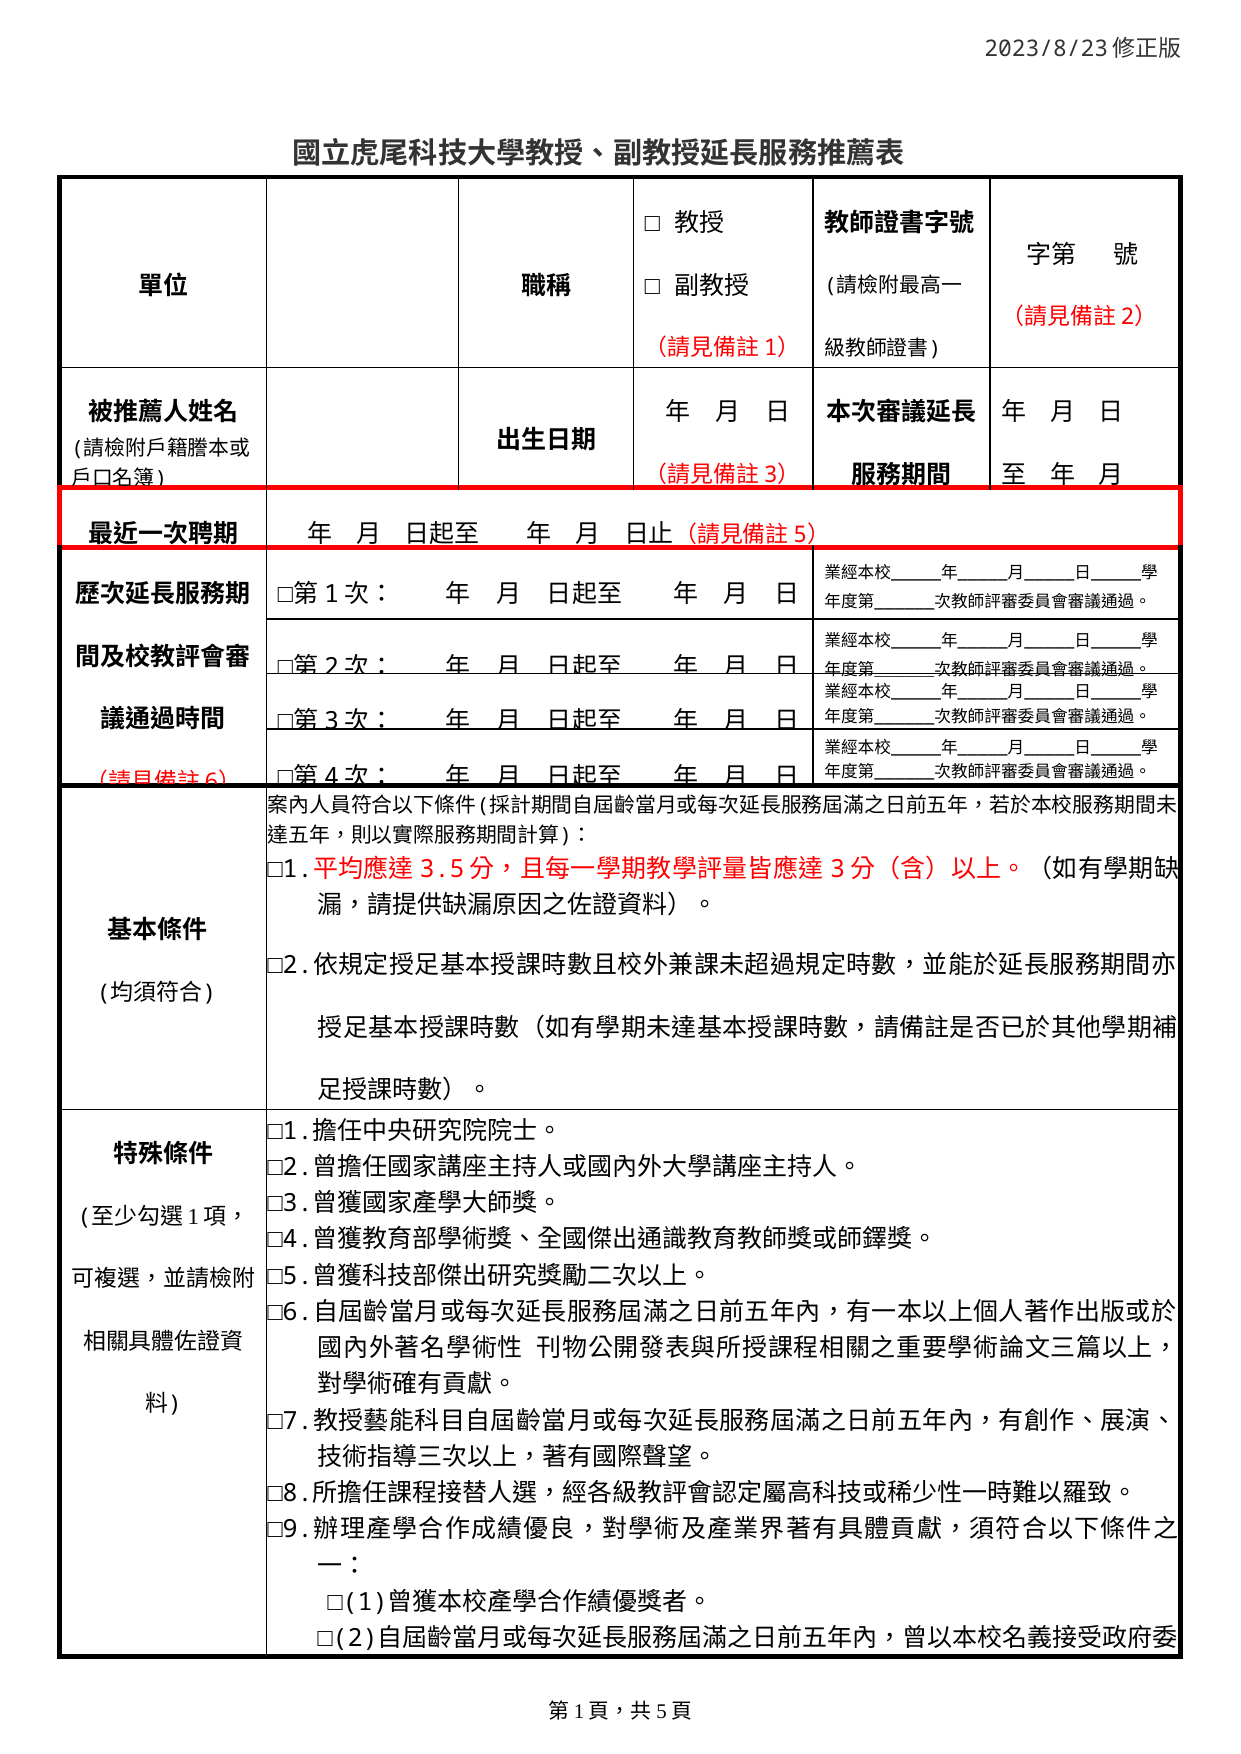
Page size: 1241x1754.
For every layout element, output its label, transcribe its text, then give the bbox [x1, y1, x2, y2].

table_cell 最近一次聘期 [62, 490, 266, 545]
table_cell □第3次： 年 月 日起至 年 月 日止 [267, 674, 812, 728]
table_cell 業經本校_____年_____月_____日_____學年度第______次教師評審委員會審議通過。 [814, 674, 1178, 728]
table_header 教師證書字號(請檢附最高一級教師證書) [814, 179, 989, 367]
table_cell 年 月 日至 年 月 日止 [991, 368, 1178, 485]
table_cell 案內人員符合以下條件(採計期間自屆齡當月或每次延長服務屆滿之日前五年，若於本校服務期間未達五年，則以實際服務期間計算)： □1.平均應達3.5分，且每一學期教學評量皆應達3分（含）以上。（如有學期缺漏，請提供缺漏原因之佐證資料）。 □2.依規定授足基本授課時數且校外兼課未超過規定時數，並能於延長服務期間亦授足基本授課時數（如有學期未達基本授課時數，請備註是否已於其他學期補足授課時數）。 [267, 788, 1178, 1109]
table_header □ 教授 □ 副教授 （請見備註1） [634, 179, 812, 367]
table_cell 業經本校_____年_____月_____日_____學年度第______次教師評審委員會審議通過。 [814, 550, 1178, 618]
table_header 職稱 [459, 179, 633, 367]
text 國立虎尾科技大學教授、副教授延長服務推薦表 [59, 109, 1181, 172]
table_header 字第 號 （請見備註2） [991, 179, 1178, 367]
table_header [267, 179, 458, 367]
table_cell [267, 368, 458, 485]
table_cell 年 月 日 （請見備註3） [634, 368, 812, 485]
table_cell □第4次： 年 月 日起至 年 月 日止 [267, 730, 812, 783]
table_cell 被推薦人姓名 (請檢附戶籍謄本或戶口名簿) [62, 368, 266, 485]
table_cell 本次審議延長服務期間 (請見備註4） [814, 368, 989, 485]
table_cell 歷次延長服務期間及校教評會審議通過時間 （請見備註6） [62, 550, 266, 783]
table_cell □第2次： 年 月 日起至 年 月 日止 [267, 620, 812, 672]
table_header 單位 [62, 179, 266, 367]
table_cell 出生日期 [459, 368, 633, 485]
table_cell 基本條件 (均須符合) [62, 788, 266, 1109]
table_cell 業經本校_____年_____月_____日_____學年度第______次教師評審委員會審議通過。 [814, 620, 1178, 672]
table_cell □1.擔任中央研究院院士。 □2.曾擔任國家講座主持人或國內外大學講座主持人。 □3.曾獲國家產學大師獎。 □4.曾獲教育部學術獎、全國傑出通識教育教師獎或師鐸獎。 □5.曾獲科技部傑出研究獎勵二次以上。 □6.自屆齡當月或每次延長服務屆滿之日前五年內，有一本以上個人著作出版或於國內外著名學術性 刊物公開發表與所授課程相關之重要學術論文三篇以上，對學術確有貢獻。 □7.教授藝能科目自屆齡當月或每次延長服務屆滿之日前五年內，有創作、展演、技術指導三次以上，著有國際聲望。 □8.所擔任課程接替人選，經各級教評會認定屬高科技或稀少性一時難以羅致。 □9.辦理產學合作成績優良，對學術及產業界著有具體貢獻，須符合以下條件之一： □(1)曾獲本校產學合作績優獎者。 □(2)自屆齡當月或每次延長服務屆滿之日前五年內，曾以本校名義接受政府委 [267, 1110, 1178, 1654]
table_cell 年 月 日起至 年 月 日止（請見備註5） [267, 490, 1178, 545]
table_cell 特殊條件 (至少勾選1項，可複選，並請檢附相關具體佐證資料) [62, 1110, 266, 1654]
table_cell □第1次： 年 月 日起至 年 月 日止 [267, 550, 812, 618]
table_cell 業經本校_____年_____月_____日_____學年度第______次教師評審委員會審議通過。 [814, 730, 1178, 783]
